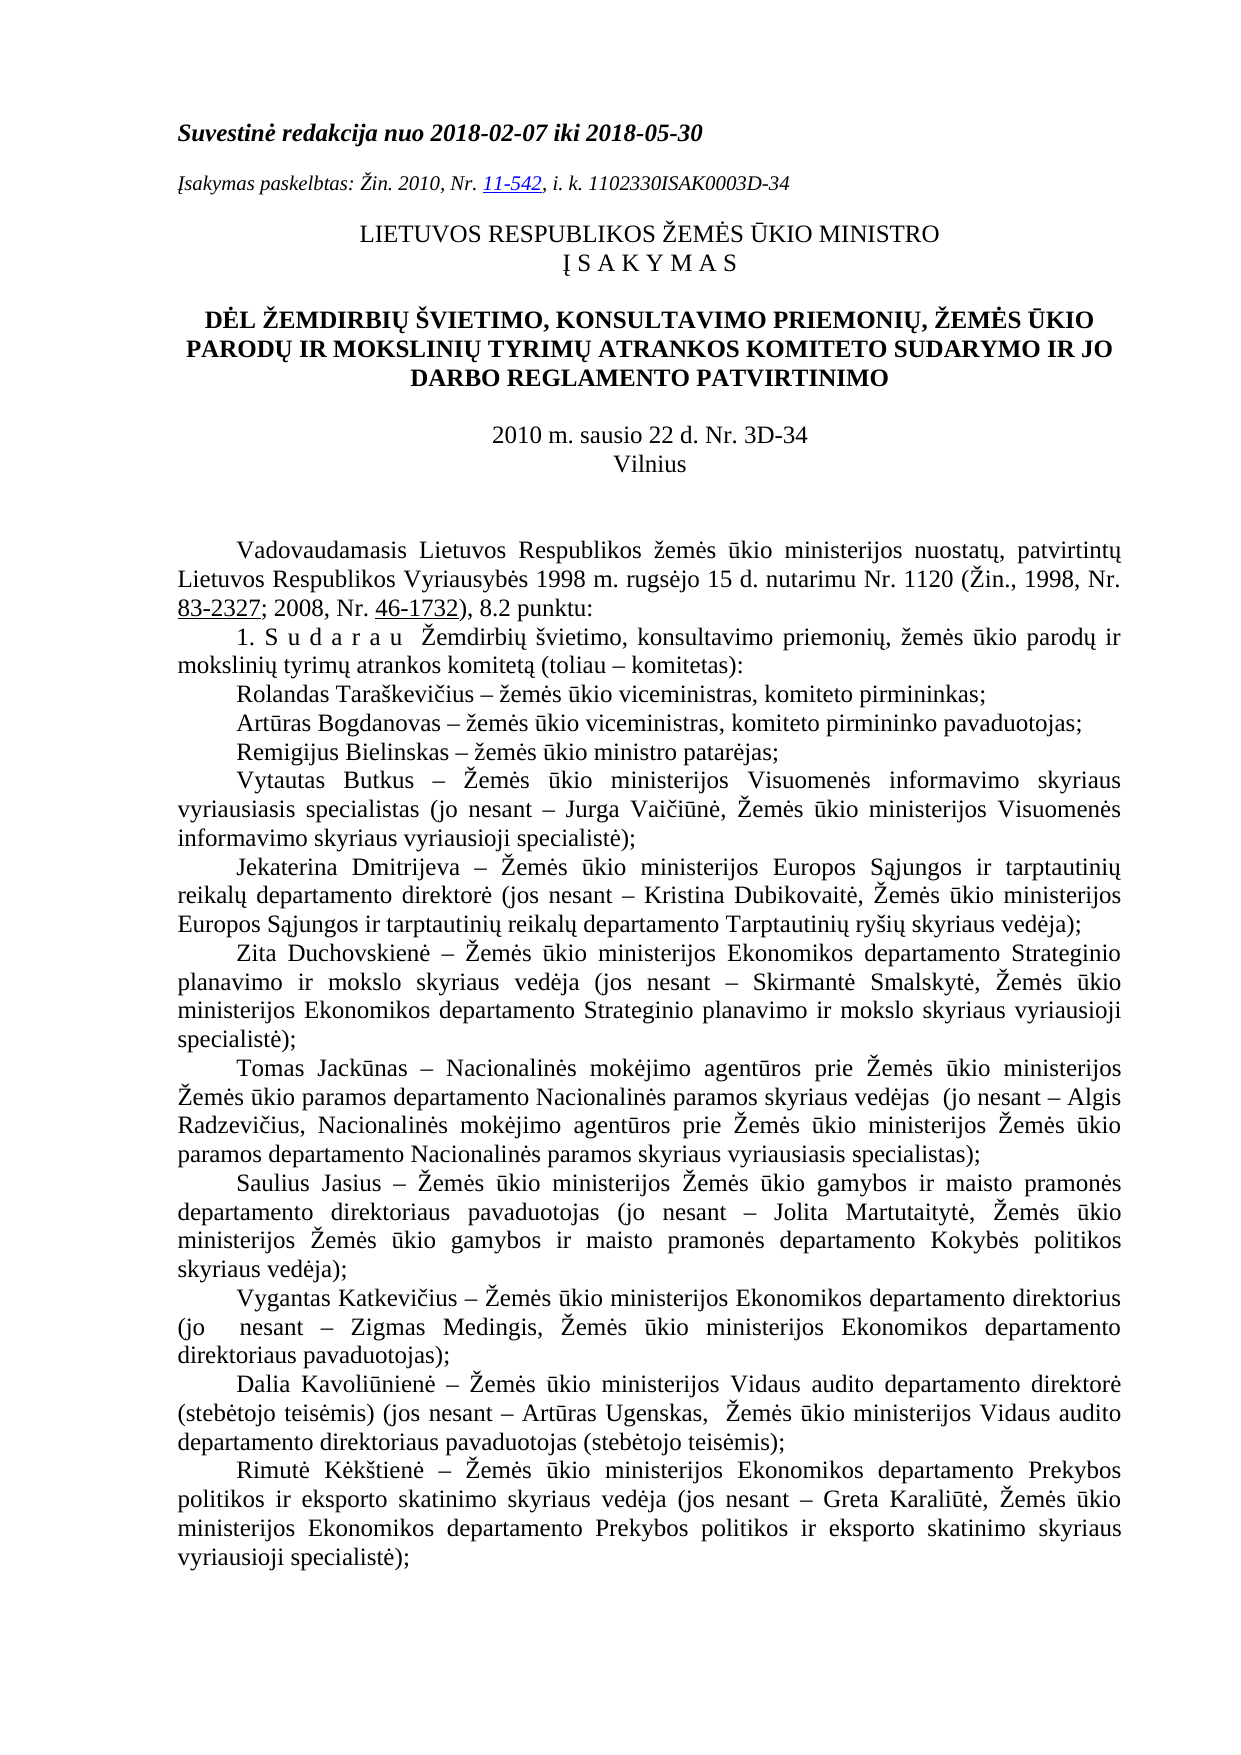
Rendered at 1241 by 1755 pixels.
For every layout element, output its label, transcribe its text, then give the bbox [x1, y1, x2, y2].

text Rimutė Kėkštienė – Žemės ūkio ministerijos Ekonomikos departamento Prekybos politikos ir eksporto skatinimo skyriaus vedėja (jos nesant – Greta Karaliūtė, Žemės ūkio ministerijos Ekonomikos departamento Prekybos politikos ir eksporto skatinimo skyriaus vyriausioji specialistė); [177, 1455, 1122, 1570]
text Suvestinė redakcija nuo 2018-02-07 iki 2018-05-30 [177, 118, 1122, 147]
text 2010 m. sausio 22 d. Nr. 3D-34 [177, 420, 1122, 449]
text Remigijus Bielinskas – žemės ūkio ministro patarėjas; [177, 737, 1122, 765]
text Įsakymas paskelbtas: Žin. 2010, Nr. 11-542, i. k. 1102330ISAK0003D-34 [177, 171, 1122, 195]
text Vygantas Katkevičius – Žemės ūkio ministerijos Ekonomikos departamento direktorius (jo nesant – Zigmas Medingis, Žemės ūkio ministerijos Ekonomikos departamento direktoriaus pavaduotojas); [177, 1283, 1122, 1369]
text Į S A K Y M A S [177, 248, 1122, 277]
text Saulius Jasius – Žemės ūkio ministerijos Žemės ūkio gamybos ir maisto pramonės departamento direktoriaus pavaduotojas (jo nesant – Jolita Martutaitytė, Žemės ūkio ministerijos Žemės ūkio gamybos ir maisto pramonės departamento Kokybės politikos skyriaus vedėja); [177, 1168, 1122, 1283]
text Vilnius [177, 449, 1122, 478]
text Dalia Kavoliūnienė – Žemės ūkio ministerijos Vidaus audito departamento direktorė (stebėtojo teisėmis) (jos nesant – Artūras Ugenskas, Žemės ūkio ministerijos Vidaus audito departamento direktoriaus pavaduotojas (stebėtojo teisėmis); [177, 1369, 1122, 1455]
text Tomas Jackūnas – Nacionalinės mokėjimo agentūros prie Žemės ūkio ministerijos Žemės ūkio paramos departamento Nacionalinės paramos skyriaus vedėjas (jo nesant – Algis Radzevičius, Nacionalinės mokėjimo agentūros prie Žemės ūkio ministerijos Žemės ūkio paramos departamento Nacionalinės paramos skyriaus vyriausiasis specialistas); [177, 1053, 1122, 1168]
text Artūras Bogdanovas – žemės ūkio viceministras, komiteto pirmininko pavaduotojas; [177, 708, 1122, 737]
text 1. S u d a r a u Žemdirbių švietimo, konsultavimo priemonių, žemės ūkio parodų ir mokslinių tyrimų atrankos komitetą (toliau – komitetas): [177, 622, 1122, 679]
text DĖL ŽEMDIRBIŲ ŠVIETIMO, KONSULTAVIMO PRIEMONIŲ, ŽEMĖS ŪKIO PARODŲ IR MOKSLINIŲ TYRIMŲ ATRANKOS KOMITETO SUDARYMO IR JO DARBO REGLAMENTO PATVIRTINIMO [177, 305, 1122, 392]
text Zita Duchovskienė – Žemės ūkio ministerijos Ekonomikos departamento Strateginio planavimo ir mokslo skyriaus vedėja (jos nesant – Skirmantė Smalskytė, Žemės ūkio ministerijos Ekonomikos departamento Strateginio planavimo ir mokslo skyriaus vyriausioji specialistė); [177, 938, 1122, 1053]
text Jekaterina Dmitrijeva – Žemės ūkio ministerijos Europos Sąjungos ir tarptautinių reikalų departamento direktorė (jos nesant – Kristina Dubikovaitė, Žemės ūkio ministerijos Europos Sąjungos ir tarptautinių reikalų departamento Tarptautinių ryšių skyriaus vedėja); [177, 852, 1122, 938]
text LIETUVOS RESPUBLIKOS ŽEMĖS ŪKIO MINISTRO [177, 219, 1122, 248]
text Vytautas Butkus – Žemės ūkio ministerijos Visuomenės informavimo skyriaus vyriausiasis specialistas (jo nesant – Jurga Vaičiūnė, Žemės ūkio ministerijos Visuomenės informavimo skyriaus vyriausioji specialistė); [177, 765, 1122, 852]
text Rolandas Taraškevičius – žemės ūkio viceministras, komiteto pirmininkas; [177, 679, 1122, 708]
text Vadovaudamasis Lietuvos Respublikos žemės ūkio ministerijos nuostatų, patvirtintų Lietuvos Respublikos Vyriausybės 1998 m. rugsėjo 15 d. nutarimu Nr. 1120 (Žin., 1998, Nr. 83-2327; 2008, Nr. 46-1732), 8.2 punktu: [177, 535, 1122, 622]
